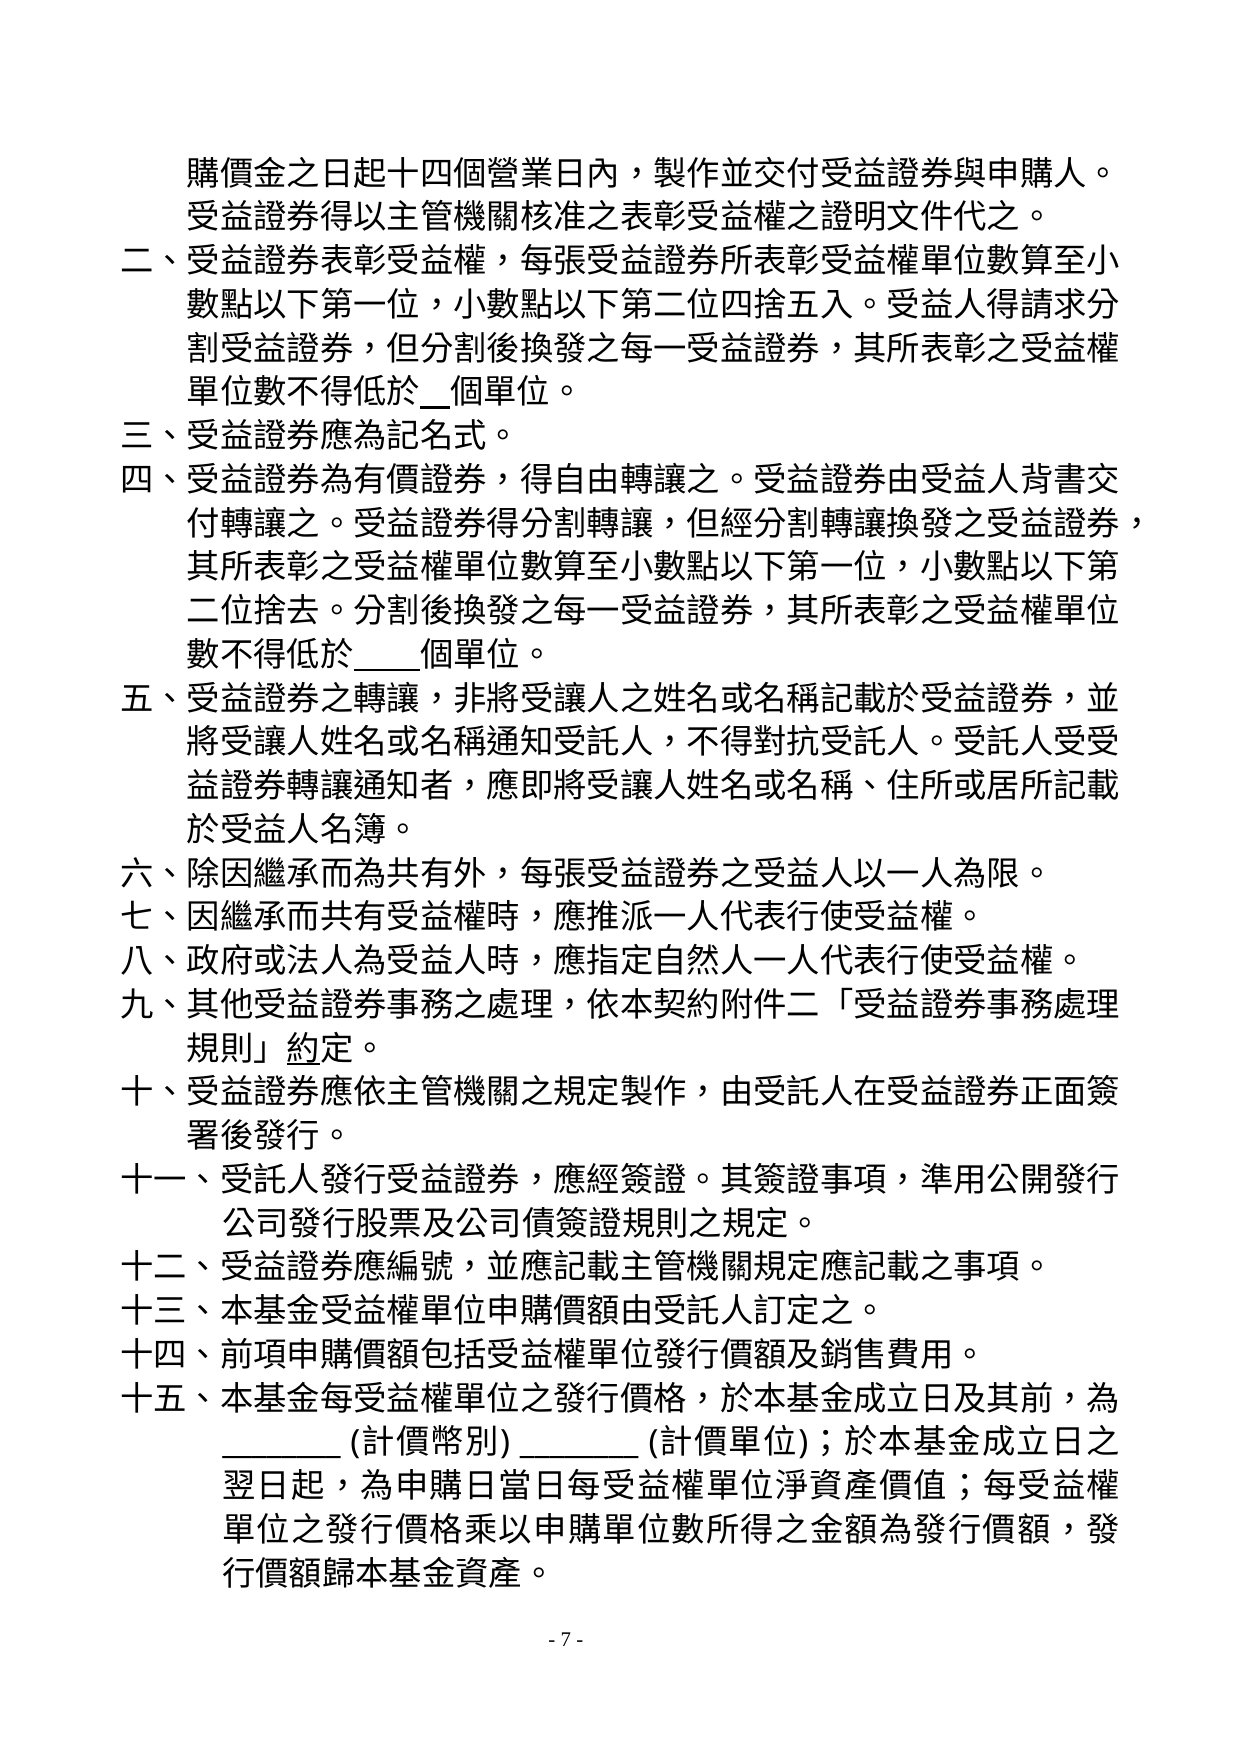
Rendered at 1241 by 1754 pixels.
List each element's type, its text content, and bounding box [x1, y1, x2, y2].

text 九、其他受益證券事務之處理，依本契約附件二「受益證券事務處理規則」約定。 [120, 981, 1120, 1069]
text 十五、本基金每受益權單位之發行價格，於本基金成立日及其前，為________ (計價幣別) ________ (計價單位)；於本基金成立日之翌日起，為申購日當日每受益權單位淨資產價值；每受益權單位之發行價格乘以申購單位數所得之金額為發行價額，發行價額歸本基金資產。 [120, 1375, 1120, 1594]
text 十四、前項申購價額包括受益權單位發行價額及銷售費用。 [120, 1331, 1120, 1375]
text 七、因繼承而共有受益權時，應推派一人代表行使受益權。 [120, 894, 1120, 937]
text 八、政府或法人為受益人時，應指定自然人一人代表行使受益權。 [120, 937, 1120, 981]
text 二、受益證券表彰受益權，每張受益證券所表彰受益權單位數算至小數點以下第一位，小數點以下第二位四捨五入。受益人得請求分割受益證券，但分割後換發之每一受益證券，其所表彰之受益權單位數不得低於 個單位。 [120, 237, 1120, 412]
text 五、受益證券之轉讓，非將受讓人之姓名或名稱記載於受益證券，並將受讓人姓名或名稱通知受託人，不得對抗受託人。受託人受受益證券轉讓通知者，應即將受讓人姓名或名稱、住所或居所記載於受益人名簿。 [120, 675, 1120, 850]
text 十二、受益證券應編號，並應記載主管機關規定應記載之事項。 [120, 1244, 1120, 1287]
text 三、受益證券應為記名式。 [120, 412, 1120, 456]
text 四、受益證券為有價證券，得自由轉讓之。受益證券由受益人背書交付轉讓之。受益證券得分割轉讓，但經分割轉讓換發之受益證券，其所表彰之受益權單位數算至小數點以下第一位，小數點以下第二位捨去。分割後換發之每一受益證券，其所表彰之受益權單位數不得低於 個單位。 [120, 456, 1120, 675]
text 購價金之日起十四個營業日內，製作並交付受益證券與申購人。受益證券得以主管機關核准之表彰受益權之證明文件代之。 [120, 150, 1120, 237]
text 六、除因繼承而為共有外，每張受益證券之受益人以一人為限。 [120, 850, 1120, 894]
text 十三、本基金受益權單位申購價額由受託人訂定之。 [120, 1287, 1120, 1331]
text 十、受益證券應依主管機關之規定製作，由受託人在受益證券正面簽署後發行。 [120, 1069, 1120, 1156]
text 十一、受託人發行受益證券，應經簽證。其簽證事項，準用公開發行公司發行股票及公司債簽證規則之規定。 [120, 1156, 1120, 1244]
